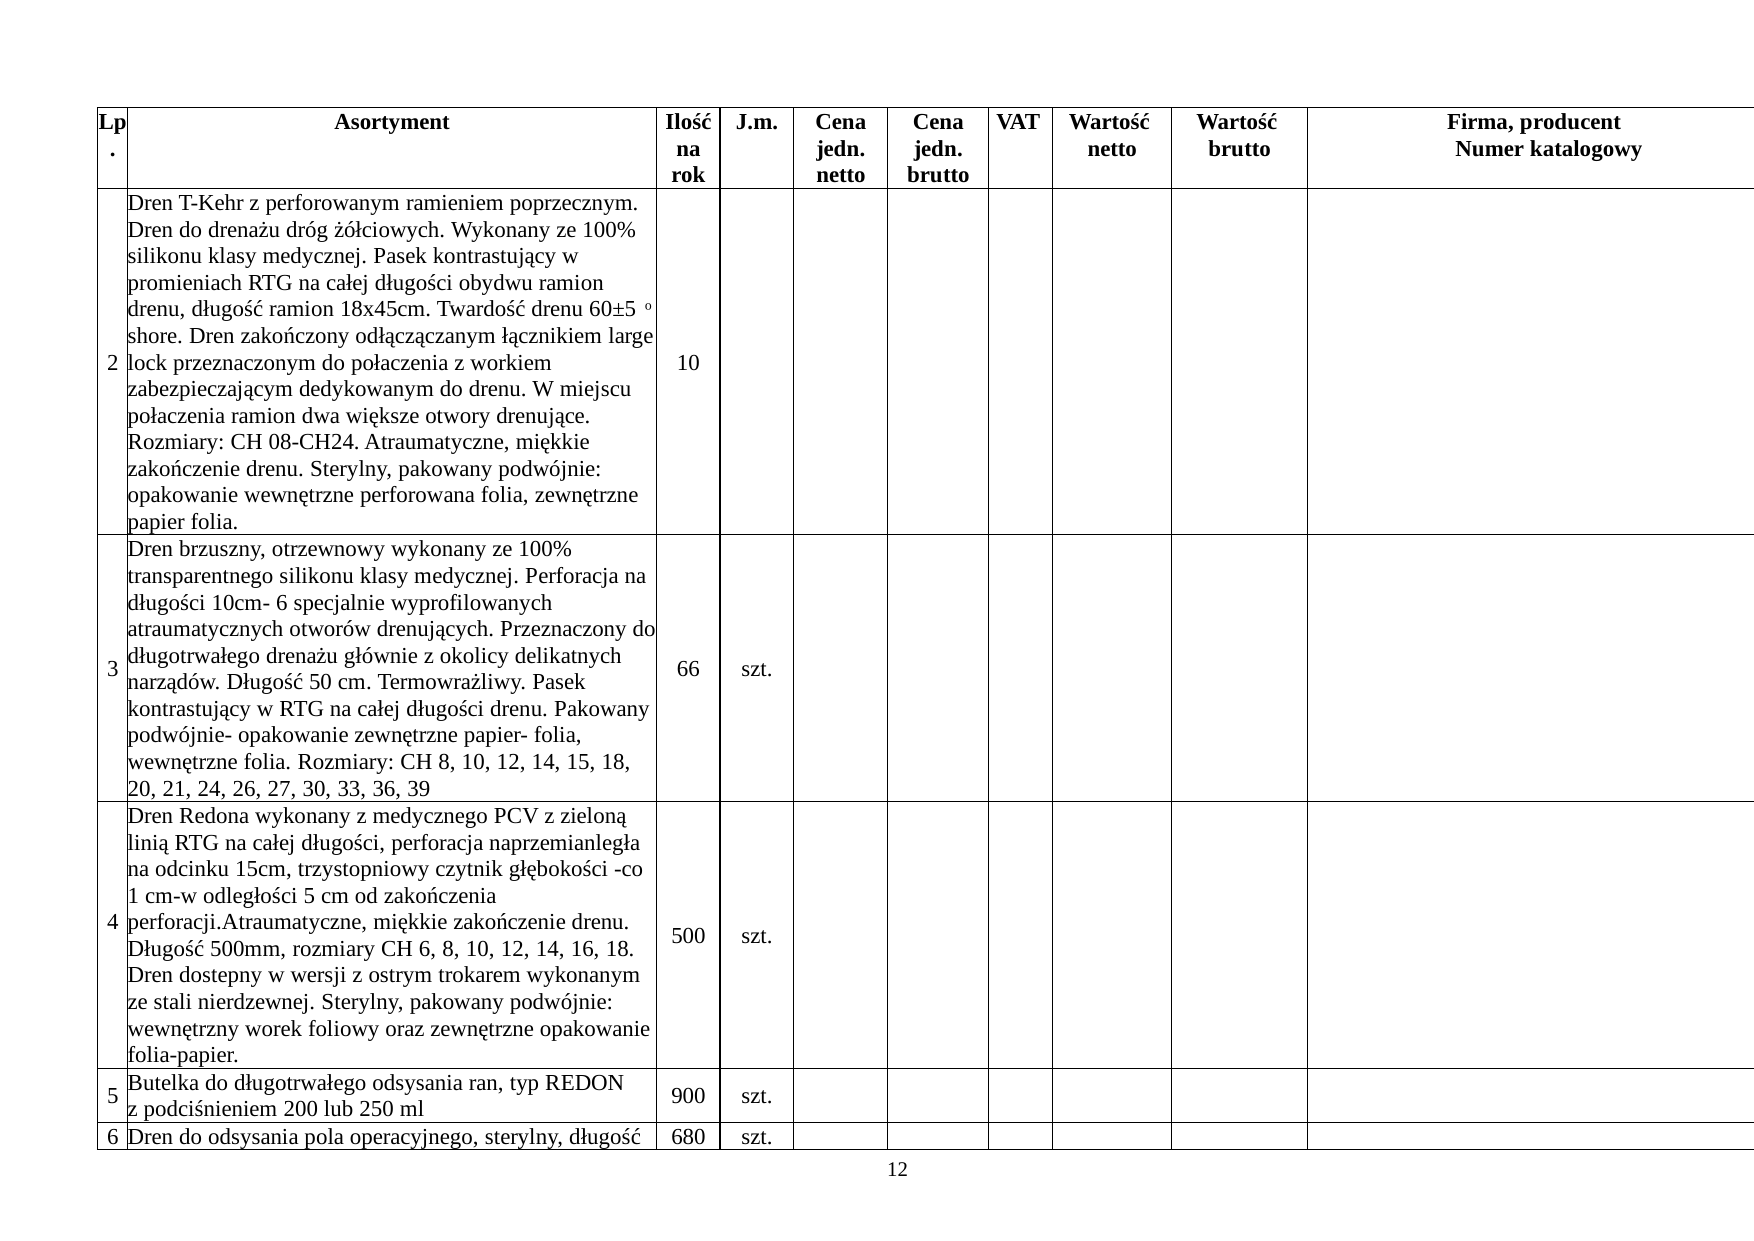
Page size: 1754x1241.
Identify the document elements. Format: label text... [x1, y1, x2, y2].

table_cell [1308, 802, 1754, 1068]
table_cell szt. [721, 535, 793, 801]
table_cell 3 [98, 535, 127, 801]
table_cell [1053, 535, 1171, 801]
table_cell [1053, 1069, 1171, 1122]
table_cell [794, 1069, 887, 1122]
table_cell [989, 1123, 1052, 1149]
table_cell [888, 1123, 988, 1149]
table_cell [794, 802, 887, 1068]
table_header Lp. [98, 108, 127, 188]
table_cell 900 [657, 1069, 719, 1122]
table_header Wartość brutto [1172, 108, 1307, 188]
table_cell [794, 1123, 887, 1149]
table_cell [989, 1069, 1052, 1122]
table_header Firma, producent Numer katalogowy [1308, 108, 1754, 188]
table_cell [1308, 189, 1754, 534]
table_cell [794, 535, 887, 801]
table_cell [888, 1069, 988, 1122]
table_cell 500 [657, 802, 719, 1068]
table_cell [1172, 535, 1307, 801]
table_cell 5 [98, 1069, 127, 1122]
table_cell Dren T-Kehr z perforowanym ramieniem poprzecznym. Dren do drenażu dróg żółciowych. Wykonany ze 100% silikonu klasy medycznej. Pasek kontrastujący w promieniach RTG na całej długości obydwu ramion drenu, długość ramion 18x45cm. Twardość drenu 60±5 ͦ shore. Dren zakończony odłączączanym łącznikiem large lock przeznaczonym do połaczenia z workiem zabezpieczającym dedykowanym do drenu. W miejscu połaczenia ramion dwa większe otwory drenujące. Rozmiary: CH 08-CH24. Atraumatyczne, miękkie zakończenie drenu. Sterylny, pakowany podwójnie: opakowanie wewnętrzne perforowana folia, zewnętrzne papier folia. [128, 189, 656, 534]
table_header VAT [989, 108, 1052, 188]
table_cell szt. [721, 1123, 793, 1149]
table_header Asortyment [128, 108, 656, 188]
table_cell 6 [98, 1123, 127, 1149]
table_cell Dren Redona wykonany z medycznego PCV z zieloną linią RTG na całej długości, perforacja naprzemianległa na odcinku 15cm, trzystopniowy czytnik głębokości -co 1 cm-w odległości 5 cm od zakończenia perforacji.Atraumatyczne, miękkie zakończenie drenu. Długość 500mm, rozmiary CH 6, 8, 10, 12, 14, 16, 18. Dren dostepny w wersji z ostrym trokarem wykonanym ze stali nierdzewnej. Sterylny, pakowany podwójnie: wewnętrzny worek foliowy oraz zewnętrzne opakowanie folia-papier. [128, 802, 656, 1068]
table_cell [989, 189, 1052, 534]
table_cell [1053, 189, 1171, 534]
table_cell Dren do odsysania pola operacyjnego, sterylny, długość [128, 1123, 656, 1149]
table_cell [794, 189, 887, 534]
table_cell [1308, 535, 1754, 801]
table_cell [989, 802, 1052, 1068]
table_cell 680 [657, 1123, 719, 1149]
table_header Cena jedn. netto [794, 108, 887, 188]
table_cell [1308, 1123, 1754, 1149]
table_cell [1053, 802, 1171, 1068]
table_cell [888, 189, 988, 534]
table_cell [888, 802, 988, 1068]
table_cell Dren brzuszny, otrzewnowy wykonany ze 100% transparentnego silikonu klasy medycznej. Perforacja na długości 10cm- 6 specjalnie wyprofilowanych atraumatycznych otworów drenujących. Przeznaczony do długotrwałego drenażu głównie z okolicy delikatnych narządów. Długość 50 cm. Termowrażliwy. Pasek kontrastujący w RTG na całej długości drenu. Pakowany podwójnie- opakowanie zewnętrzne papier- folia, wewnętrzne folia. Rozmiary: CH 8, 10, 12, 14, 15, 18, 20, 21, 24, 26, 27, 30, 33, 36, 39 [128, 535, 656, 801]
table_cell [1172, 189, 1307, 534]
table_cell szt. [721, 1069, 793, 1122]
table_cell [888, 535, 988, 801]
table_cell [1053, 1123, 1171, 1149]
table_header Ilość na rok [657, 108, 719, 188]
table_cell [989, 535, 1052, 801]
table_header Wartość netto [1053, 108, 1171, 188]
table_header J.m. [721, 108, 793, 188]
table_cell [1172, 1069, 1307, 1122]
table_cell 2 [98, 189, 127, 534]
table_header Cena jedn. brutto [888, 108, 988, 188]
table_cell Butelka do długotrwałego odsysania ran, typ REDON z podciśnieniem 200 lub 250 ml [128, 1069, 656, 1122]
table_cell 4 [98, 802, 127, 1068]
table_cell [1172, 1123, 1307, 1149]
table_cell [1308, 1069, 1754, 1122]
table_cell [1172, 802, 1307, 1068]
table_cell szt. [721, 802, 793, 1068]
table_cell [721, 189, 793, 534]
table_cell 10 [657, 189, 719, 534]
table_cell 66 [657, 535, 719, 801]
